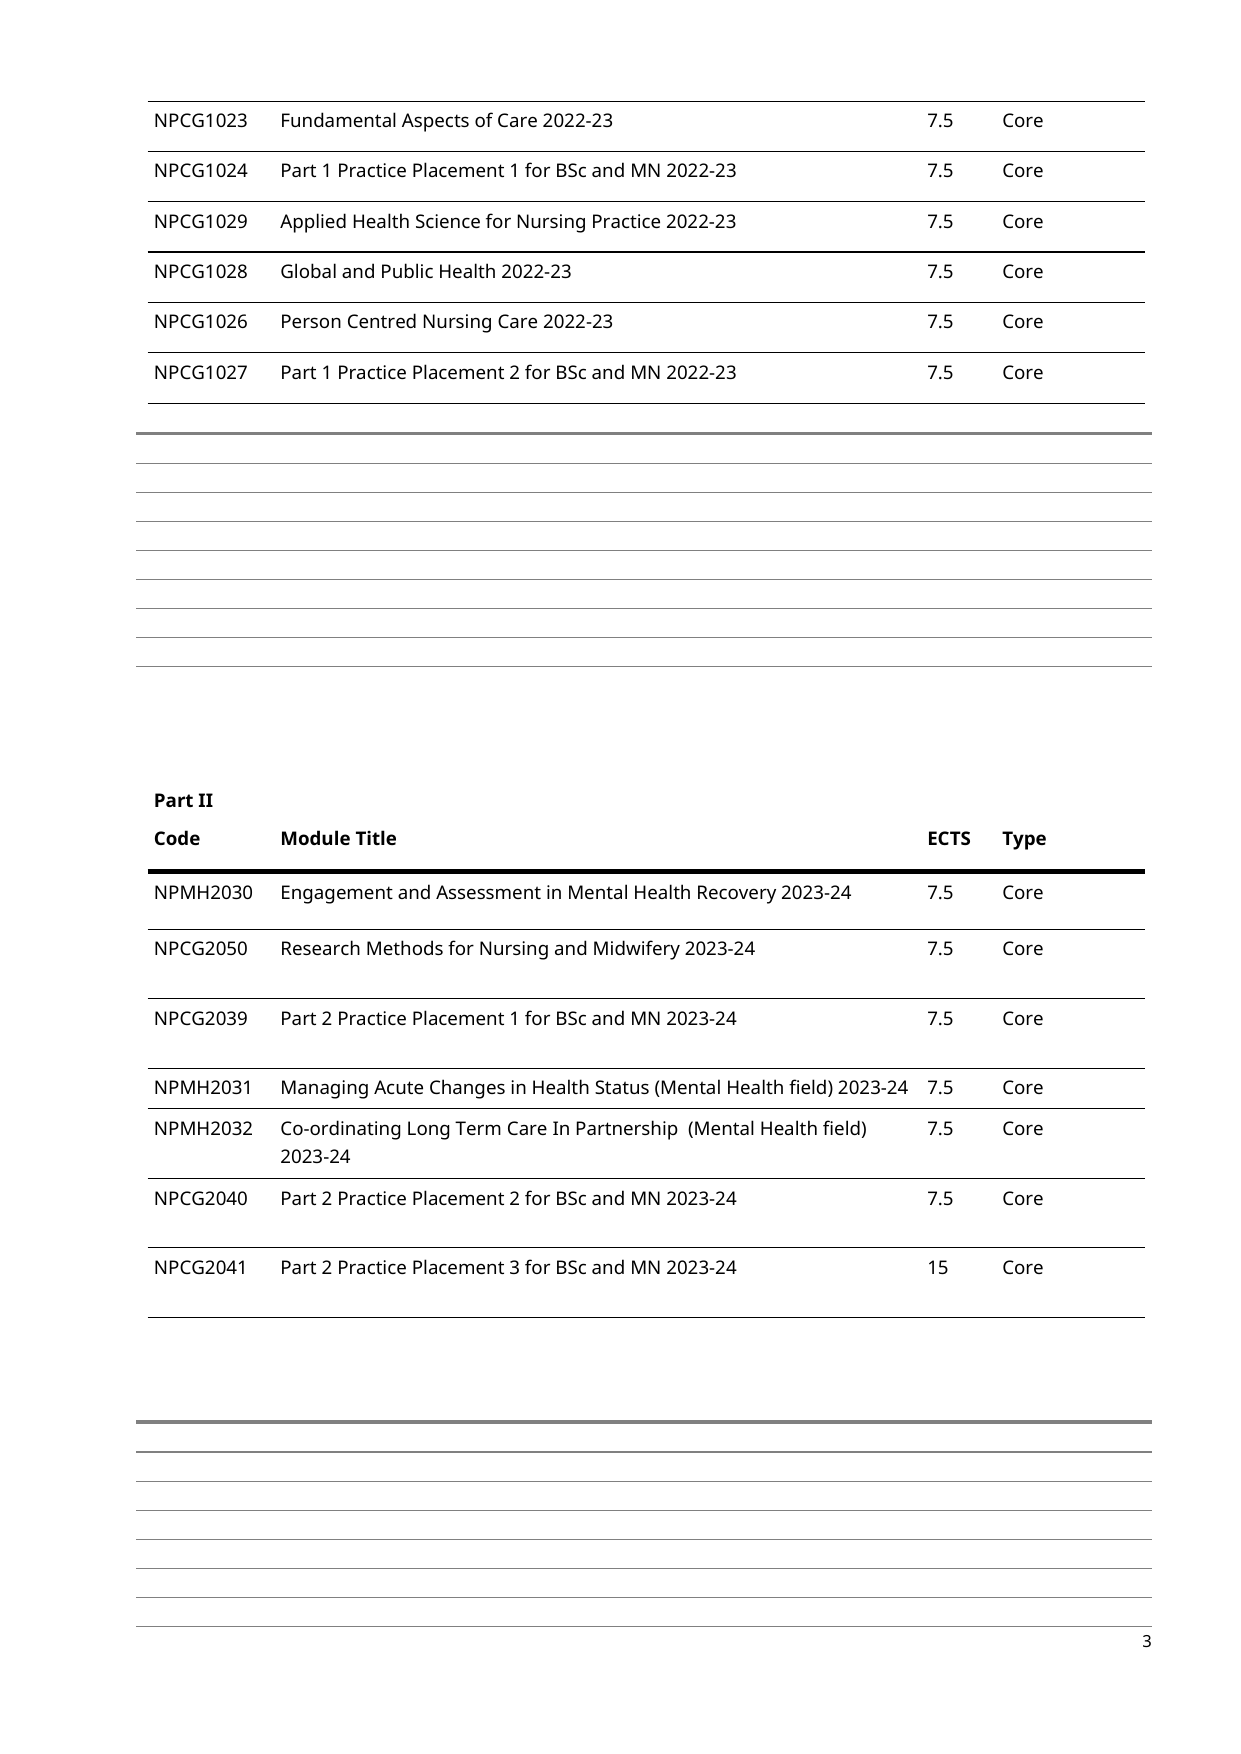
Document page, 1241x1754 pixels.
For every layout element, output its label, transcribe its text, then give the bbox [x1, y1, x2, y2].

table_cell [989, 638, 1152, 666]
table_cell Part 2 Practice Placement 2 for BSc and MN 2023-24 [274, 1179, 921, 1247]
table_cell [266, 493, 916, 521]
table_cell [916, 1453, 989, 1481]
table_cell [136, 435, 266, 463]
table_cell [136, 1453, 266, 1481]
table_cell NPCG1026 [148, 303, 274, 352]
table_cell [916, 1540, 989, 1568]
table_cell Core [996, 930, 1144, 998]
table_cell Core [996, 999, 1144, 1067]
table_cell [916, 609, 989, 637]
table_cell [266, 1392, 916, 1420]
table_cell [916, 1598, 989, 1626]
table_cell NPCG1028 [148, 253, 274, 302]
table_cell [266, 1598, 916, 1626]
table_cell [136, 638, 266, 666]
table_cell Global and Public Health 2022-23 [274, 253, 921, 302]
table_cell 7.5 [921, 102, 996, 151]
table_cell [266, 1453, 916, 1481]
table_cell Core [996, 874, 1144, 928]
table_cell [916, 464, 989, 492]
table_cell [916, 1392, 989, 1420]
table_cell Core [996, 102, 1144, 151]
table_cell [266, 609, 916, 637]
table_cell NPMH2032 [148, 1109, 274, 1178]
table_cell [266, 638, 916, 666]
table_cell [916, 493, 989, 521]
table_cell 7.5 [921, 1179, 996, 1247]
table_cell [136, 609, 266, 637]
table_cell [266, 1511, 916, 1539]
table_cell [136, 551, 266, 579]
table_cell [989, 1569, 1152, 1597]
table_cell [916, 435, 989, 463]
table_cell [916, 1424, 989, 1451]
table_cell Core [996, 1179, 1144, 1247]
table_cell [266, 522, 916, 550]
table_cell [266, 404, 916, 432]
table_cell [916, 522, 989, 550]
table_cell NPMH2030 [148, 874, 274, 928]
table_cell [916, 551, 989, 579]
table_header Module Title [274, 782, 921, 869]
table_cell 7.5 [921, 874, 996, 928]
table_cell [989, 1598, 1152, 1626]
table_cell [266, 1569, 916, 1597]
table_cell [266, 464, 916, 492]
table_cell [136, 404, 266, 432]
table_header Part II Code [148, 782, 274, 869]
table_cell 7.5 [921, 303, 996, 352]
table_cell Core [996, 1069, 1144, 1108]
table_cell [989, 1453, 1152, 1481]
table_cell Fundamental Aspects of Care 2022-23 [274, 102, 921, 151]
table_cell [916, 1569, 989, 1597]
table_cell [136, 493, 266, 521]
table_cell 7.5 [921, 930, 996, 998]
table_header Type [996, 782, 1144, 869]
table_cell [989, 1424, 1152, 1451]
table_cell Applied Health Science for Nursing Practice 2022-23 [274, 202, 921, 251]
table_cell NPMH2031 [148, 1069, 274, 1108]
table_cell [136, 1511, 266, 1539]
table_cell [136, 580, 266, 608]
table_cell [916, 1511, 989, 1539]
table_cell Part 2 Practice Placement 1 for BSc and MN 2023-24 [274, 999, 921, 1067]
table_cell [989, 464, 1152, 492]
table_cell Core [996, 303, 1144, 352]
table_cell [266, 551, 916, 579]
table_cell [989, 1482, 1152, 1509]
table_cell [989, 404, 1152, 432]
table_cell Research Methods for Nursing and Midwifery 2023-24 [274, 930, 921, 998]
table_cell NPCG2039 [148, 999, 274, 1067]
table_cell [136, 1598, 266, 1626]
table_cell [989, 551, 1152, 579]
table_cell NPCG1023 [148, 102, 274, 151]
table_cell [266, 1424, 916, 1451]
table_cell Part 2 Practice Placement 3 for BSc and MN 2023-24 [274, 1248, 921, 1317]
table_cell Core [996, 253, 1144, 302]
table_cell [136, 1569, 266, 1597]
table_cell 7.5 [921, 202, 996, 251]
table_cell 15 [921, 1248, 996, 1317]
table_cell [989, 435, 1152, 463]
table_cell Co-ordinating Long Term Care In Partnership (Mental Health field) 2023-24 [274, 1109, 921, 1178]
table_cell NPCG1027 [148, 353, 274, 402]
table_header [136, 101, 1152, 403]
table_cell NPCG2041 [148, 1248, 274, 1317]
table_cell [916, 638, 989, 666]
table_cell [266, 435, 916, 463]
table_cell 7.5 [921, 999, 996, 1067]
table_cell [916, 404, 989, 432]
table_cell [989, 1511, 1152, 1539]
table_cell [989, 580, 1152, 608]
table_cell [989, 609, 1152, 637]
table_cell 7.5 [921, 1109, 996, 1178]
table_cell Managing Acute Changes in Health Status (Mental Health field) 2023-24 [274, 1069, 921, 1108]
table_cell 7.5 [921, 152, 996, 201]
table_cell [136, 464, 266, 492]
table_cell [989, 522, 1152, 550]
table_cell 7.5 [921, 1069, 996, 1108]
table_cell [136, 1482, 266, 1509]
table_cell [989, 1540, 1152, 1568]
table_cell Core [996, 202, 1144, 251]
table_cell NPCG1024 [148, 152, 274, 201]
table_cell [136, 1424, 266, 1451]
table_cell Core [996, 1109, 1144, 1178]
table_cell [136, 667, 1152, 1392]
table_cell Core [996, 1248, 1144, 1317]
table_cell [916, 580, 989, 608]
table_cell Core [996, 152, 1144, 201]
table_cell Person Centred Nursing Care 2022-23 [274, 303, 921, 352]
table_cell NPCG1029 [148, 202, 274, 251]
table_cell Core [996, 353, 1144, 402]
table_cell [136, 522, 266, 550]
table_cell Engagement and Assessment in Mental Health Recovery 2023-24 [274, 874, 921, 928]
table_cell Part 1 Practice Placement 1 for BSc and MN 2022-23 [274, 152, 921, 201]
table_cell 7.5 [921, 253, 996, 302]
table_cell [266, 1482, 916, 1509]
table_cell [266, 580, 916, 608]
table_cell 7.5 [921, 353, 996, 402]
table_cell [266, 1540, 916, 1568]
table_cell [989, 1392, 1152, 1420]
table_cell [136, 1392, 266, 1420]
table_header ECTS [921, 782, 996, 869]
table_cell Part 1 Practice Placement 2 for BSc and MN 2022-23 [274, 353, 921, 402]
table_cell [916, 1482, 989, 1509]
table_cell NPCG2050 [148, 930, 274, 998]
table_cell [136, 1540, 266, 1568]
table_cell NPCG2040 [148, 1179, 274, 1247]
table_cell [989, 493, 1152, 521]
